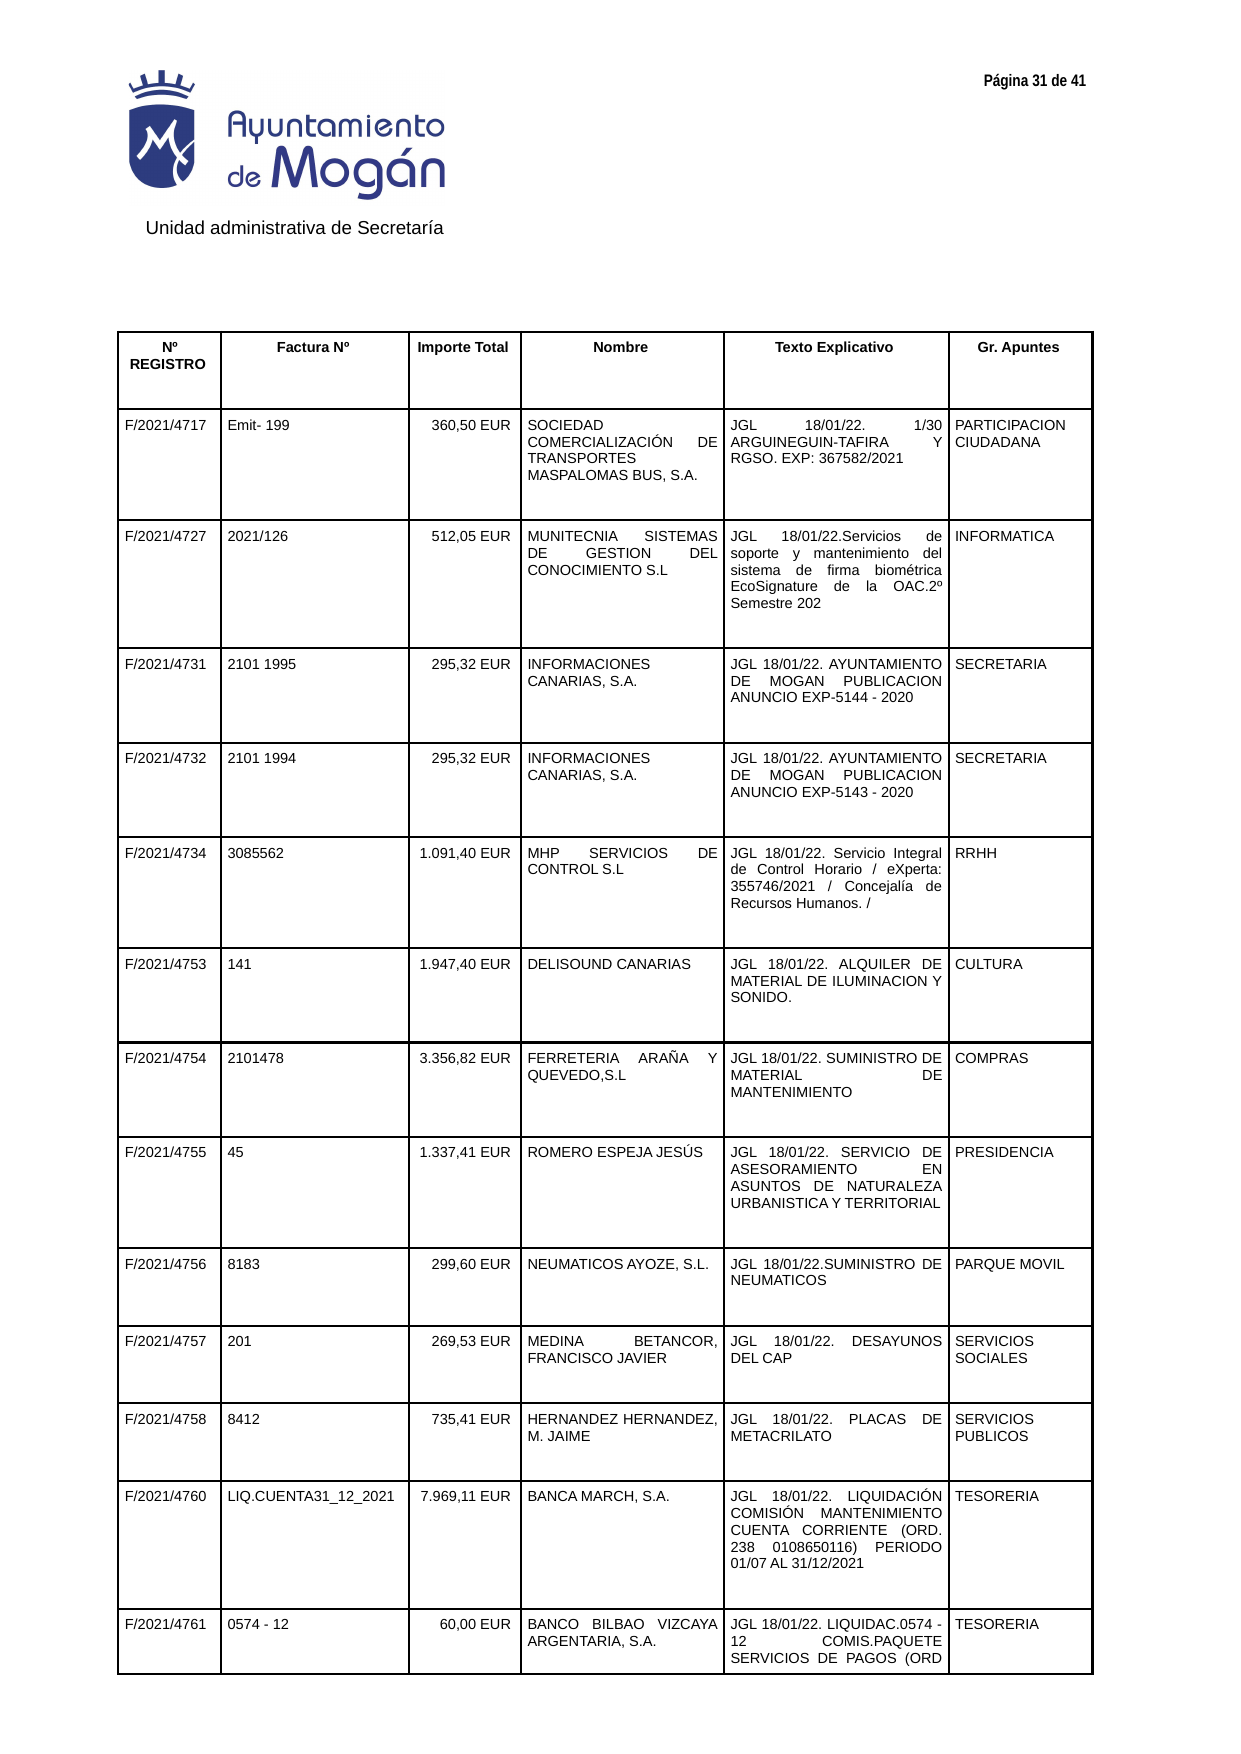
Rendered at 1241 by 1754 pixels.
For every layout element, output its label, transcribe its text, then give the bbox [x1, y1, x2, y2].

table_cell BANCA MARCH, S.A. [522, 1482, 723, 1608]
table_cell 1.337,41 EUR [410, 1138, 520, 1247]
table_cell 8412 [222, 1404, 408, 1480]
table_cell HERNANDEZ HERNANDEZ, M. JAIME [522, 1404, 723, 1480]
table_cell JGL 18/01/22. SERVICIO DE ASESORAMIENTO EN ASUNTOS DE NATURALEZA URBANISTICA Y TERRITORIAL [725, 1138, 948, 1247]
table_cell 3.356,82 EUR [410, 1044, 520, 1136]
table_cell 269,53 EUR [410, 1327, 520, 1402]
table_cell PARQUE MOVIL [950, 1249, 1091, 1324]
table_cell JGL 18/01/22.SUMINISTRO DE NEUMATICOS [725, 1249, 948, 1324]
table_cell 7.969,11 EUR [410, 1482, 520, 1608]
table_cell MEDINA BETANCOR, FRANCISCO JAVIER [522, 1327, 723, 1402]
table_cell F/2021/4731 [119, 649, 220, 742]
table_cell 201 [222, 1327, 408, 1402]
table_cell F/2021/4732 [119, 744, 220, 836]
table_cell COMPRAS [950, 1044, 1091, 1136]
table_cell F/2021/4734 [119, 838, 220, 947]
table_cell TESORERIA [950, 1482, 1091, 1608]
table_cell PRESIDENCIA [950, 1138, 1091, 1247]
table_cell 299,60 EUR [410, 1249, 520, 1324]
table_cell RRHH [950, 838, 1091, 947]
table_cell 295,32 EUR [410, 744, 520, 836]
table_cell INFORMACIONES CANARIAS, S.A. [522, 744, 723, 836]
table_header Importe Total [410, 333, 520, 408]
table_cell TESORERIA [950, 1610, 1091, 1673]
table_cell 60,00 EUR [410, 1610, 520, 1673]
table_cell F/2021/4761 [119, 1610, 220, 1673]
table_cell F/2021/4760 [119, 1482, 220, 1608]
table_cell F/2021/4755 [119, 1138, 220, 1247]
table_cell 512,05 EUR [410, 521, 520, 647]
table_cell BANCO BILBAO VIZCAYA ARGENTARIA, S.A. [522, 1610, 723, 1673]
table_cell SERVICIOS SOCIALES [950, 1327, 1091, 1402]
table_cell SOCIEDAD COMERCIALIZACIÓN DE TRANSPORTES MASPALOMAS BUS, S.A. [522, 410, 723, 519]
table_cell MUNITECNIA SISTEMAS DE GESTION DEL CONOCIMIENTO S.L [522, 521, 723, 647]
table_cell INFORMATICA [950, 521, 1091, 647]
table_cell JGL 18/01/22. AYUNTAMIENTO DE MOGAN PUBLICACION ANUNCIO EXP-5143 - 2020 [725, 744, 948, 836]
table_header Texto Explicativo [725, 333, 948, 408]
table_cell 1.091,40 EUR [410, 838, 520, 947]
table_cell SECRETARIA [950, 649, 1091, 742]
table_cell 2101 1994 [222, 744, 408, 836]
table_cell CULTURA [950, 949, 1091, 1041]
table_cell 141 [222, 949, 408, 1041]
table_cell JGL 18/01/22. LIQUIDAC.0574 - 12 COMIS.PAQUETE SERVICIOS DE PAGOS (ORD [725, 1610, 948, 1673]
table_cell DELISOUND CANARIAS [522, 949, 723, 1041]
table_cell 8183 [222, 1249, 408, 1324]
table_cell SERVICIOS PUBLICOS [950, 1404, 1091, 1480]
table_cell SECRETARIA [950, 744, 1091, 836]
table_cell JGL 18/01/22. PLACAS DE METACRILATO [725, 1404, 948, 1480]
table_cell FERRETERIA ARAÑA Y QUEVEDO,S.L [522, 1044, 723, 1136]
table_cell JGL 18/01/22. 1/30 ARGUINEGUIN-TAFIRA Y RGSO. EXP: 367582/2021 [725, 410, 948, 519]
table_header Nombre [522, 333, 723, 408]
table_cell 3085562 [222, 838, 408, 947]
table_cell JGL 18/01/22. LIQUIDACIÓN COMISIÓN MANTENIMIENTO CUENTA CORRIENTE (ORD. 238 0108650116) PERIODO 01/07 AL 31/12/2021 [725, 1482, 948, 1608]
table_cell F/2021/4717 [119, 410, 220, 519]
table_header Factura Nº [222, 333, 408, 408]
table_cell F/2021/4757 [119, 1327, 220, 1402]
table_cell F/2021/4727 [119, 521, 220, 647]
table_cell 2101 1995 [222, 649, 408, 742]
table_cell F/2021/4754 [119, 1044, 220, 1136]
table_cell ROMERO ESPEJA JESÚS [522, 1138, 723, 1247]
table_cell 1.947,40 EUR [410, 949, 520, 1041]
table_cell 2021/126 [222, 521, 408, 647]
picture [128, 70, 445, 206]
table_cell MHP SERVICIOS DE CONTROL S.L [522, 838, 723, 947]
table_cell JGL 18/01/22.Servicios de soporte y mantenimiento del sistema de firma biométrica EcoSignature de la OAC.2º Semestre 202 [725, 521, 948, 647]
table_header Nº REGISTRO [119, 333, 220, 408]
table_cell 0574 - 12 [222, 1610, 408, 1673]
table_cell F/2021/4753 [119, 949, 220, 1041]
table_cell JGL 18/01/22. DESAYUNOS DEL CAP [725, 1327, 948, 1402]
table_cell 360,50 EUR [410, 410, 520, 519]
table_header Gr. Apuntes [950, 333, 1091, 408]
table_cell NEUMATICOS AYOZE, S.L. [522, 1249, 723, 1324]
table_cell JGL 18/01/22. AYUNTAMIENTO DE MOGAN PUBLICACION ANUNCIO EXP-5144 - 2020 [725, 649, 948, 742]
table_cell 2101478 [222, 1044, 408, 1136]
table_cell 45 [222, 1138, 408, 1247]
table_cell INFORMACIONES CANARIAS, S.A. [522, 649, 723, 742]
table_cell JGL 18/01/22. SUMINISTRO DE MATERIAL DE MANTENIMIENTO [725, 1044, 948, 1136]
table_cell JGL 18/01/22. Servicio Integral de Control Horario / eXperta: 355746/2021 / Concejalía de Recursos Humanos. / [725, 838, 948, 947]
table_cell F/2021/4756 [119, 1249, 220, 1324]
table_cell LIQ.CUENTA31_12_2021 [222, 1482, 408, 1608]
table_cell Emit- 199 [222, 410, 408, 519]
table_cell F/2021/4758 [119, 1404, 220, 1480]
table_cell 295,32 EUR [410, 649, 520, 742]
table_cell JGL 18/01/22. ALQUILER DE MATERIAL DE ILUMINACION Y SONIDO. [725, 949, 948, 1041]
table_cell 735,41 EUR [410, 1404, 520, 1480]
table_cell PARTICIPACION CIUDADANA [950, 410, 1091, 519]
